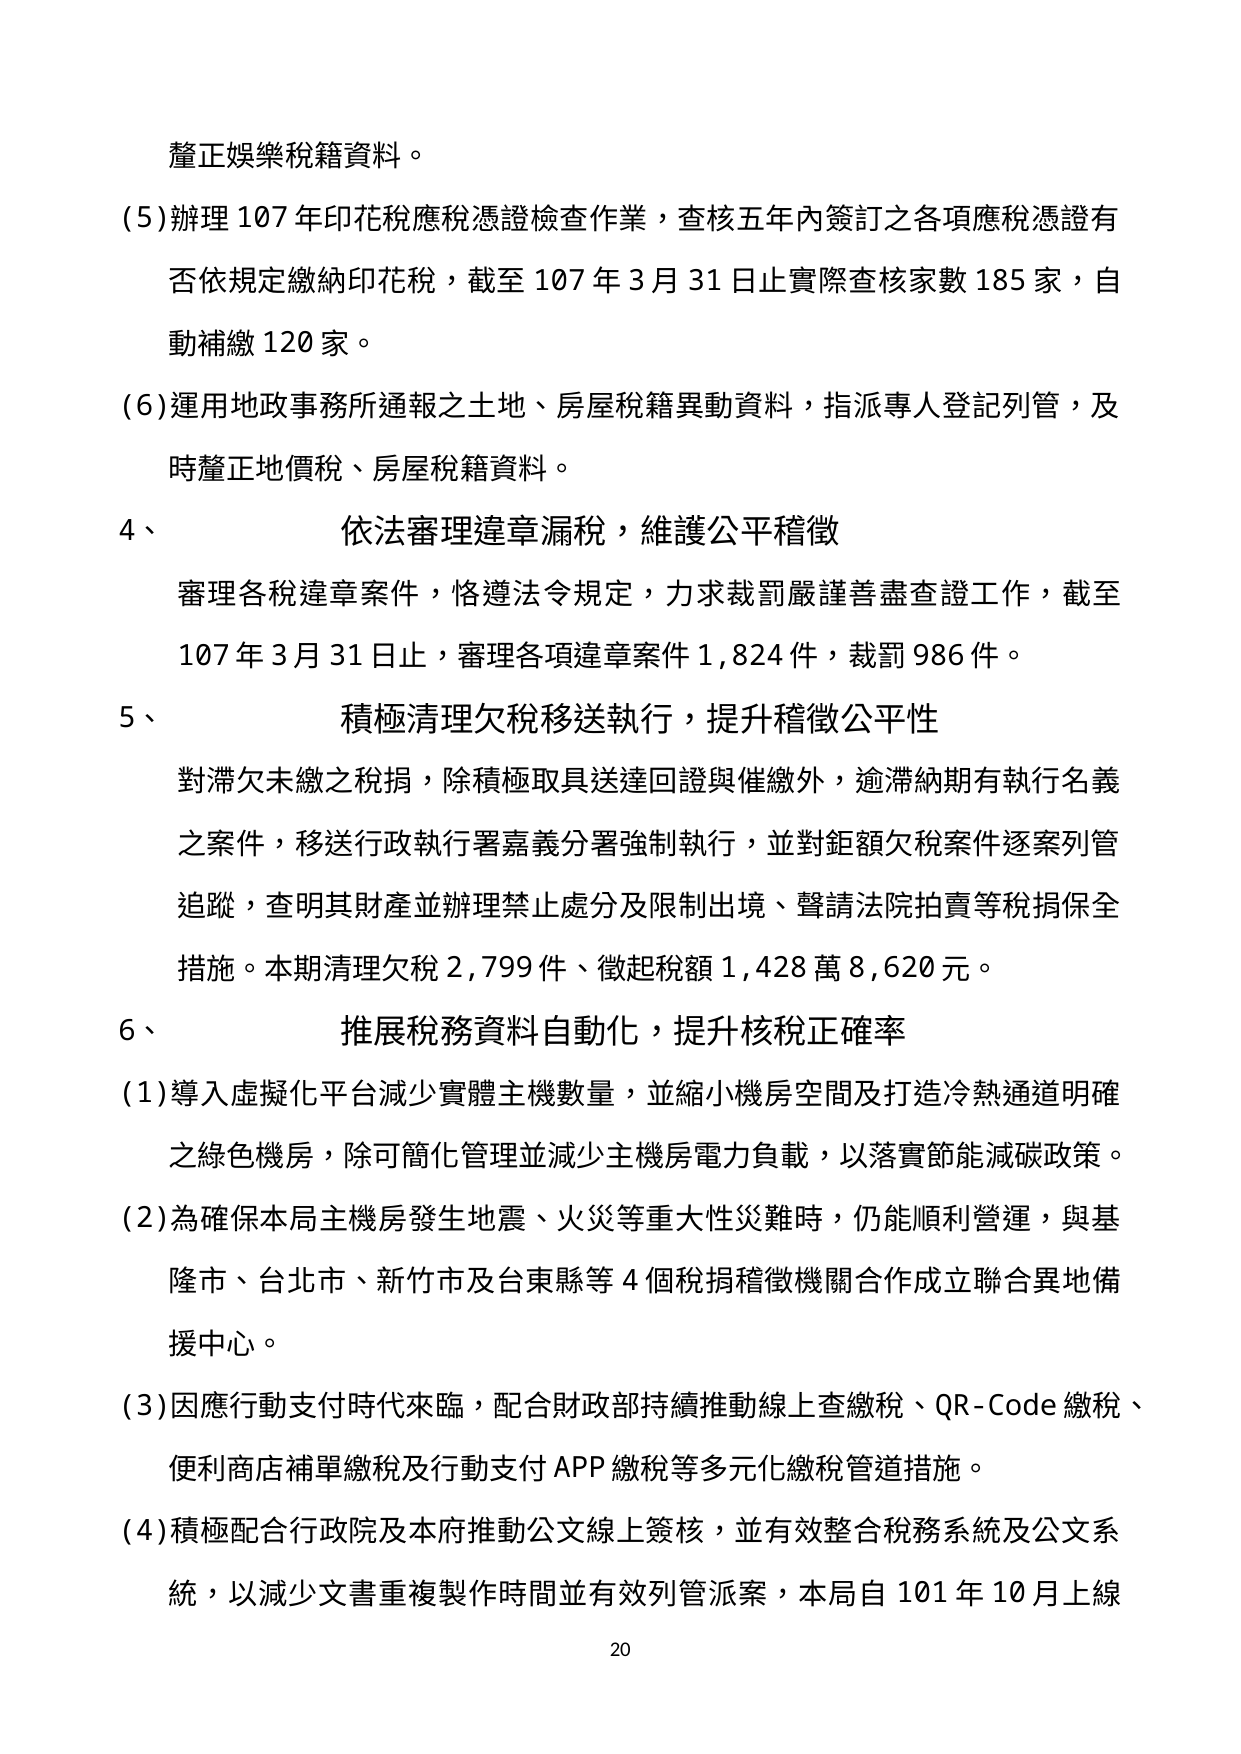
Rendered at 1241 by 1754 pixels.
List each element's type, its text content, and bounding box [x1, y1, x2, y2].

list 因應行動支付時代來臨，配合財政部持續推動線上查繳稅、QR-Code繳稅、便利商店補單繳稅及行動支付APP繳稅等多元化繳稅管道措施。 [118, 1362, 1122, 1487]
list 釐正娛樂稅籍資料。 [118, 112, 1122, 175]
list 依法審理違章漏稅，維護公平稽徵 [118, 487, 1122, 550]
text 審理各稅違章案件，恪遵法令規定，力求裁罰嚴謹善盡查證工作，截至107年3月31日止，審理各項違章案件1,824件，裁罰986件。 [177, 550, 1122, 675]
list 積極配合行政院及本府推動公文線上簽核，並有效整合稅務系統及公文系統，以減少文書重複製作時間並有效列管派案，本局自101年10月上線 [118, 1487, 1122, 1612]
list 為確保本局主機房發生地震、火災等重大性災難時，仍能順利營運，與基隆市、台北市、新竹市及台東縣等4個稅捐稽徵機關合作成立聯合異地備援中心。 [118, 1175, 1122, 1362]
list 導入虛擬化平台減少實體主機數量，並縮小機房空間及打造冷熱通道明確之綠色機房，除可簡化管理並減少主機房電力負載，以落實節能減碳政策。 [118, 1050, 1122, 1175]
list 推展稅務資料自動化，提升核稅正確率 [118, 987, 1122, 1050]
text 對滯欠未繳之稅捐，除積極取具送達回證與催繳外，逾滯納期有執行名義之案件，移送行政執行署嘉義分署強制執行，並對鉅額欠稅案件逐案列管追蹤，查明其財產並辦理禁止處分及限制出境、聲請法院拍賣等稅捐保全措施。本期清理欠稅2,799件、徵起稅額1,428萬8,620元。 [177, 737, 1122, 987]
list 運用地政事務所通報之土地、房屋稅籍異動資料，指派專人登記列管，及時釐正地價稅、房屋稅籍資料。 [118, 362, 1122, 487]
list 積極清理欠稅移送執行，提升稽徵公平性 [118, 675, 1122, 737]
list 辦理107年印花稅應稅憑證檢查作業，查核五年內簽訂之各項應稅憑證有否依規定繳納印花稅，截至107年3月31日止實際查核家數185家，自動補繳120家。 [118, 175, 1122, 362]
